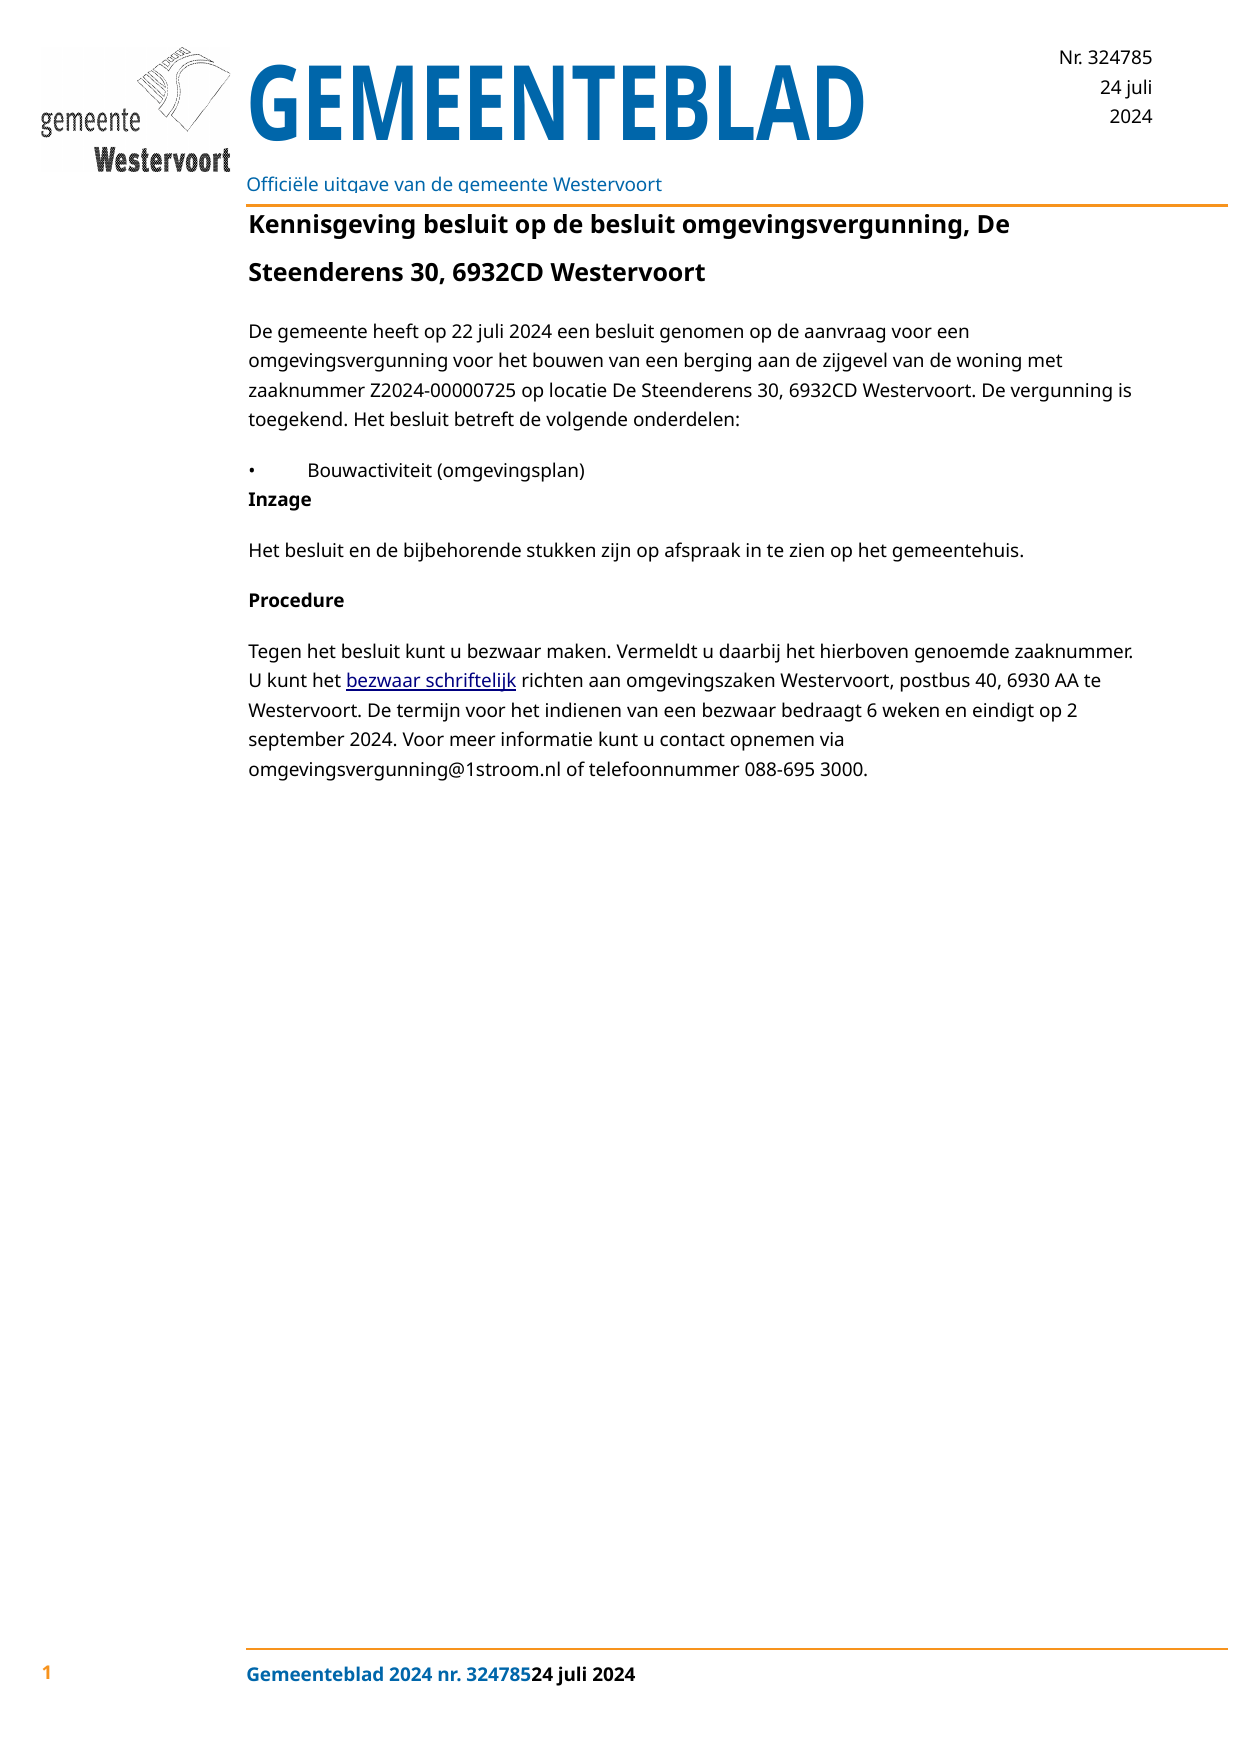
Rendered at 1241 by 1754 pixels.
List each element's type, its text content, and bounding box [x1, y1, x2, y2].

text Het besluit en de bijbehorende stukken zijn op afspraak in te zien op het gemeentehuis. [248, 537, 1152, 563]
text Tegen het besluit kunt u bezwaar maken. Vermeldt u daarbij het hierboven genoemde zaaknummer. U kunt het bezwaar schriftelijk richten aan omgevingszaken Westervoort, postbus 40, 6930 AA te Westervoort. De termijn voor het indienen van een bezwaar bedraagt 6 weken en eindigt op 2 september 2024. Voor meer informatie kunt u contact opnemen via omgevingsvergunning@1stroom.nl of telefoonnummer 088-695 3000. [248, 638, 1152, 782]
picture [41, 47, 231, 172]
list Bouwactiviteit (omgevingsplan) [248, 457, 1152, 483]
text Procedure [248, 587, 1152, 613]
text De gemeente heeft op 22 juli 2024 een besluit genomen op de aanvraag voor een omgevingsvergunning voor het bouwen van een berging aan de zijgevel van de woning met zaaknummer Z2024-00000725 op locatie De Steenderens 30, 6932CD Westervoort. De vergunning is toegekend. Het besluit betreft de volgende onderdelen: [248, 318, 1152, 432]
text Kennisgeving besluit op de besluit omgevingsvergunning, De Steenderens 30, 6932CD Westervoort [248, 207, 1152, 288]
text Inzage [248, 487, 1152, 512]
